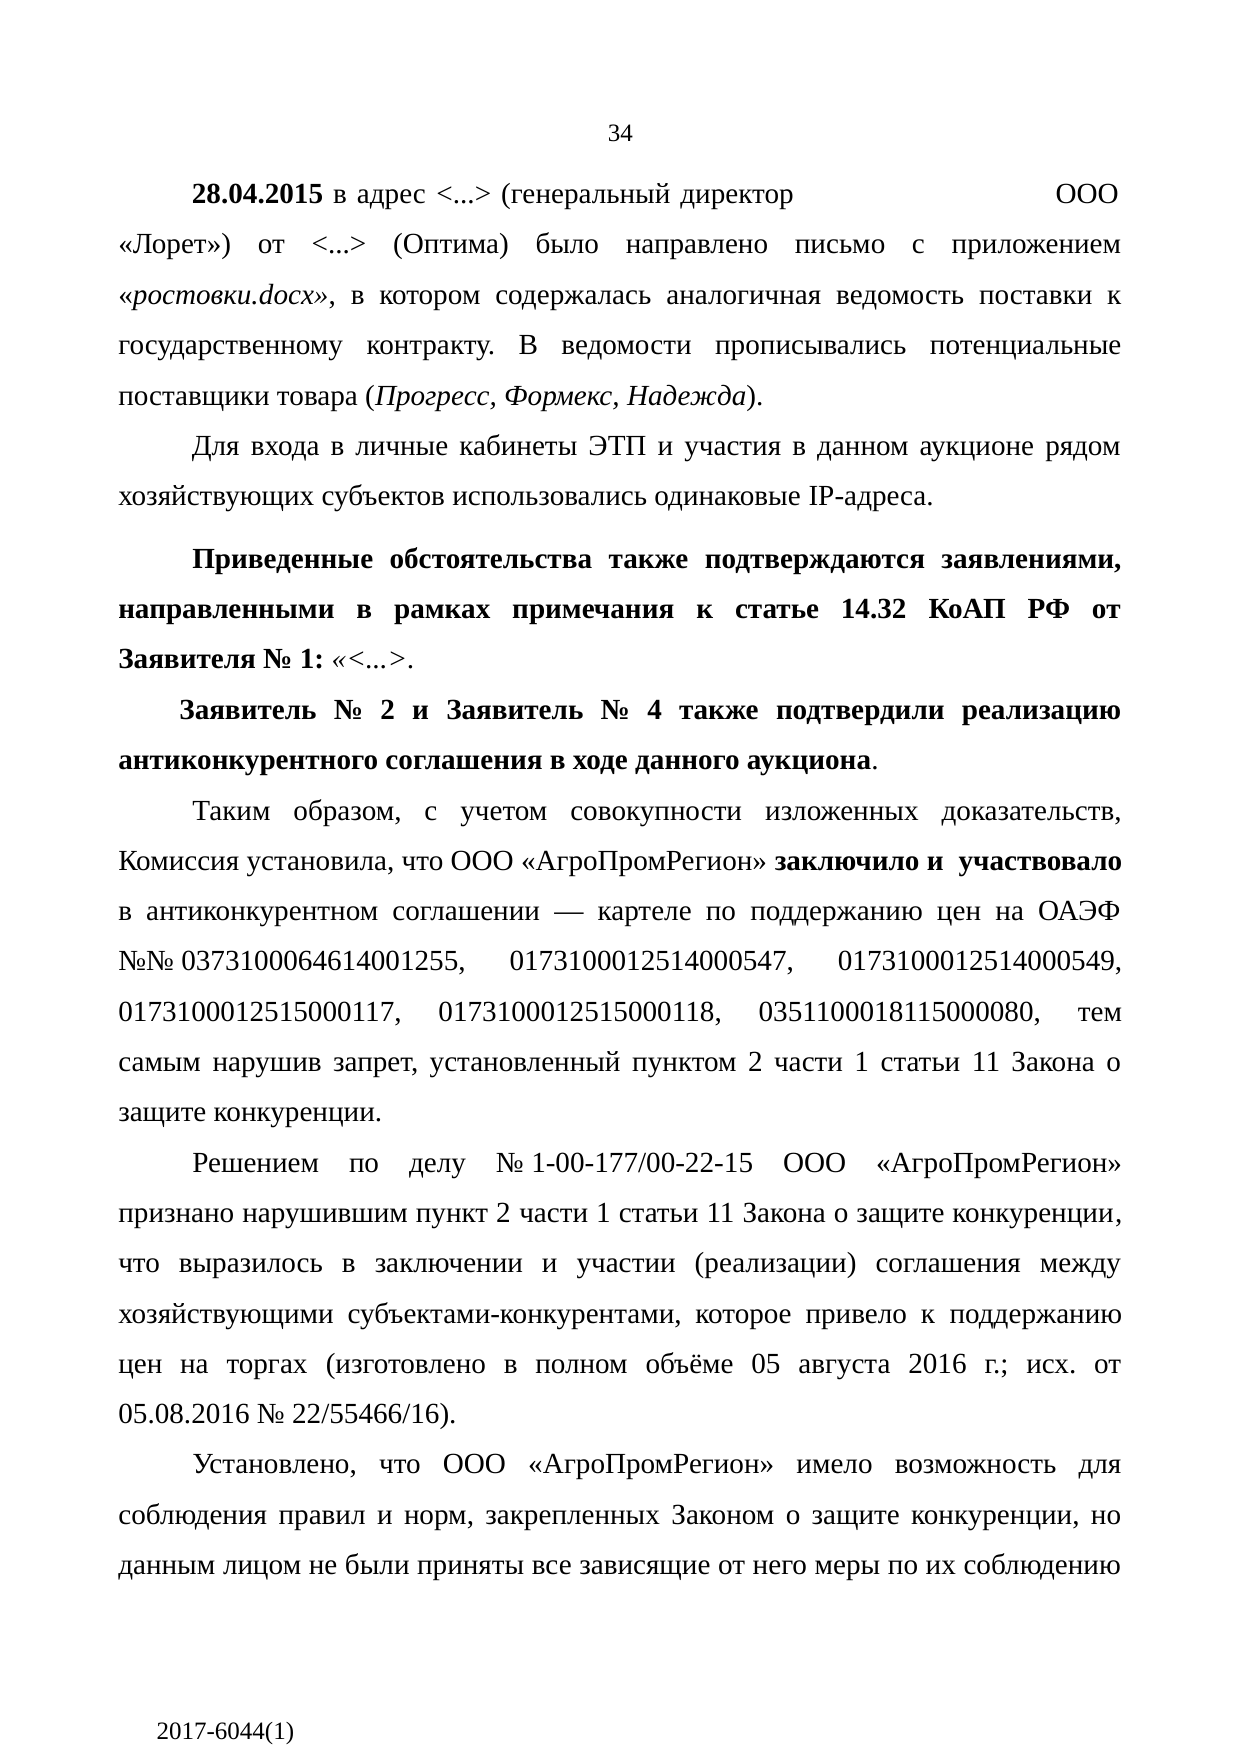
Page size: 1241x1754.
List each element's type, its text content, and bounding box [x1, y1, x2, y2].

text Таким образом, с учетом совокупности изложенных доказательств, Комиссия установила, что ООО «АгроПромРегион» заключило и участвовало в антиконкурентном соглашении — картеле по поддержанию цен на ОАЭФ №№ 0373100064614001255, 0173100012514000547, 0173100012514000549, 0173100012515000117, 0173100012515000118, 0351100018115000080, тем самым нарушив запрет, установленный пунктом 2 части 1 статьи 11 Закона о защите конкуренции. [118, 793, 1122, 1128]
text Установлено, что ООО «АгроПромРегион» имело возможность для соблюдения правил и норм, закрепленных Законом о защите конкуренции, но данным лицом не были приняты все зависящие от него меры по их соблюдению [118, 1447, 1122, 1581]
text Приведенные обстоятельства также подтверждаются заявлениями, направленными в рамках примечания к статье 14.32 КоАП РФ от Заявителя № 1: «<...>. [118, 541, 1122, 675]
text Решением по делу № 1-00-177/00-22-15 ООО «АгроПромРегион» признано нарушившим пункт 2 части 1 статьи 11 Закона о защите конкуренции, что выразилось в заключении и участии (реализации) соглашения между хозяйствующими субъектами-конкурентами, которое привело к поддержанию цен на торгах (изготовлено в полном объёме 05 августа 2016 г.; исх. от 05.08.2016 № 22/55466/16). [118, 1145, 1122, 1430]
text 28.04.2015 в адрес <...> (генеральный директор ООО «Лорет») от <...> (Оптима) было направлено письмо с приложением «ростовки.docx», в котором содержалась аналогичная ведомость поставки к государственному контракту. В ведомости прописывались потенциальные поставщики товара (Прогресс, Формекс, Надежда). [118, 176, 1122, 411]
text Заявитель № 2 и Заявитель № 4 также подтвердили реализацию антиконкурентного соглашения в ходе данного аукциона. [118, 692, 1122, 776]
text Для входа в личные кабинеты ЭТП и участия в данном аукционе рядом хозяйствующих субъектов использовались одинаковые IP-адреса. [118, 428, 1122, 512]
